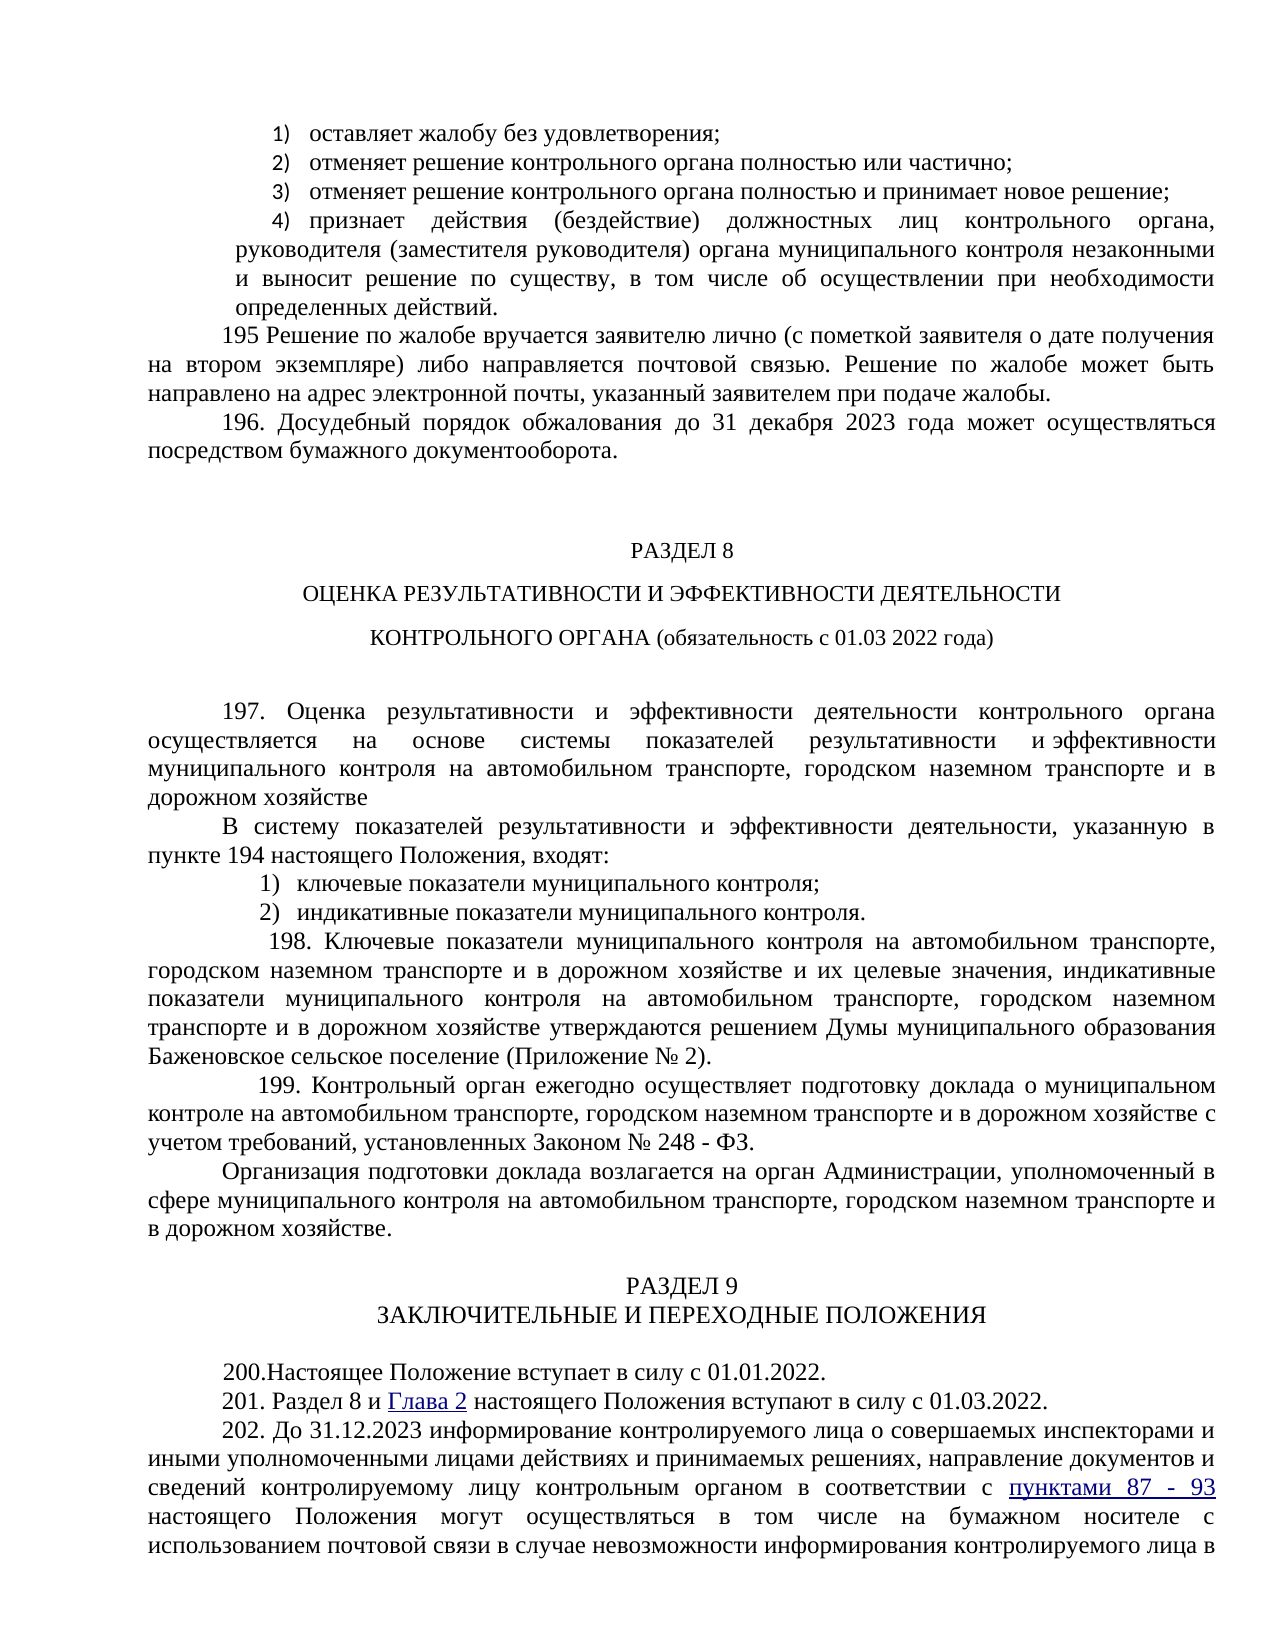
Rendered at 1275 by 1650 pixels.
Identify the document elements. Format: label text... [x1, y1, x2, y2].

list индикативные показатели муниципального контроля. [185, 897, 1216, 926]
text 196. Досудебный порядок обжалования до 31 декабря 2023 года может осуществляться посредством бумажного документооборота. [148, 407, 1216, 464]
text В систему показателей результативности и эффективности деятельности, указанную в пункте 194 настоящего Положения, входят: [148, 811, 1216, 868]
text ЗАКЛЮЧИТЕЛЬНЫЕ И ПЕРЕХОДНЫЕ ПОЛОЖЕНИЯ [148, 1300, 1216, 1328]
text 202. До 31.12.2023 информирование контролируемого лица о совершаемых инспекторами и иными уполномоченными лицами действиях и принимаемых решениях, направление документов и сведений контролируемому лицу контрольным органом в соответствии с пунктами 87 - 93 настоящего Положения могут осуществляться в том числе на бумажном носителе с использованием почтовой связи в случае невозможности информирования контролируемого лица в [148, 1415, 1216, 1558]
text 198. Ключевые показатели муниципального контроля на автомобильном транспорте, городском наземном транспорте и в дорожном хозяйстве и их целевые значения, индикативные показатели муниципального контроля на автомобильном транспорте, городском наземном транспорте и в дорожном хозяйстве утверждаются решением Думы муниципального образования Баженовское сельское поселение (Приложение № 2). [148, 926, 1216, 1070]
text КОНТРОЛЬНОГО ОРГАНА (обязательность с 01.03 2022 года) [148, 624, 1216, 650]
text ОЦЕНКА РЕЗУЛЬТАТИВНОСТИ И ЭФФЕКТИВНОСТИ ДЕЯТЕЛЬНОСТИ [148, 580, 1216, 607]
text Организация подготовки доклада возлагается на орган Администрации, уполномоченный в сфере муниципального контроля на автомобильном транспорте, городском наземном транспорте и в дорожном хозяйстве. [148, 1156, 1216, 1242]
list отменяет решение контрольного органа полностью и принимает новое решение; [198, 176, 1216, 205]
list признает действия (бездействие) должностных лиц контрольного органа, руководителя (заместителя руководителя) органа муниципального контроля незаконными и выносит решение по существу, в том числе об осуществлении при необходимости определенных действий. [198, 205, 1216, 321]
list отменяет решение контрольного органа полностью или частично; [198, 147, 1216, 176]
text 197. Оценка результативности и эффективности деятельности контрольного органа осуществляется на основе системы показателей результативности и эффективности муниципального контроля на автомобильном транспорте, городском наземном транспорте и в дорожном хозяйстве [148, 696, 1216, 811]
text 199. Контрольный орган ежегодно осуществляет подготовку доклада о муниципальном контроле на автомобильном транспорте, городском наземном транспорте и в дорожном хозяйстве с учетом требований, установленных Законом № 248 - ФЗ. [148, 1070, 1216, 1156]
text 201. Раздел 8 и Глава 2 настоящего Положения вступают в силу с 01.03.2022. [148, 1386, 1216, 1415]
text РАЗДЕЛ 8 [148, 537, 1216, 563]
list оставляет жалобу без удовлетворения; [198, 118, 1216, 147]
text 200.Настоящее Положение вступает в силу с 01.01.2022. [148, 1357, 1216, 1386]
text 195 Решение по жалобе вручается заявителю лично (с пометкой заявителя о дате получения на втором экземпляре) либо направляется почтовой связью. Решение по жалобе может быть направлено на адрес электронной почты, указанный заявителем при подаче жалобы. [148, 321, 1216, 407]
list ключевые показатели муниципального контроля; [185, 868, 1216, 897]
text РАЗДЕЛ 9 [148, 1271, 1216, 1300]
